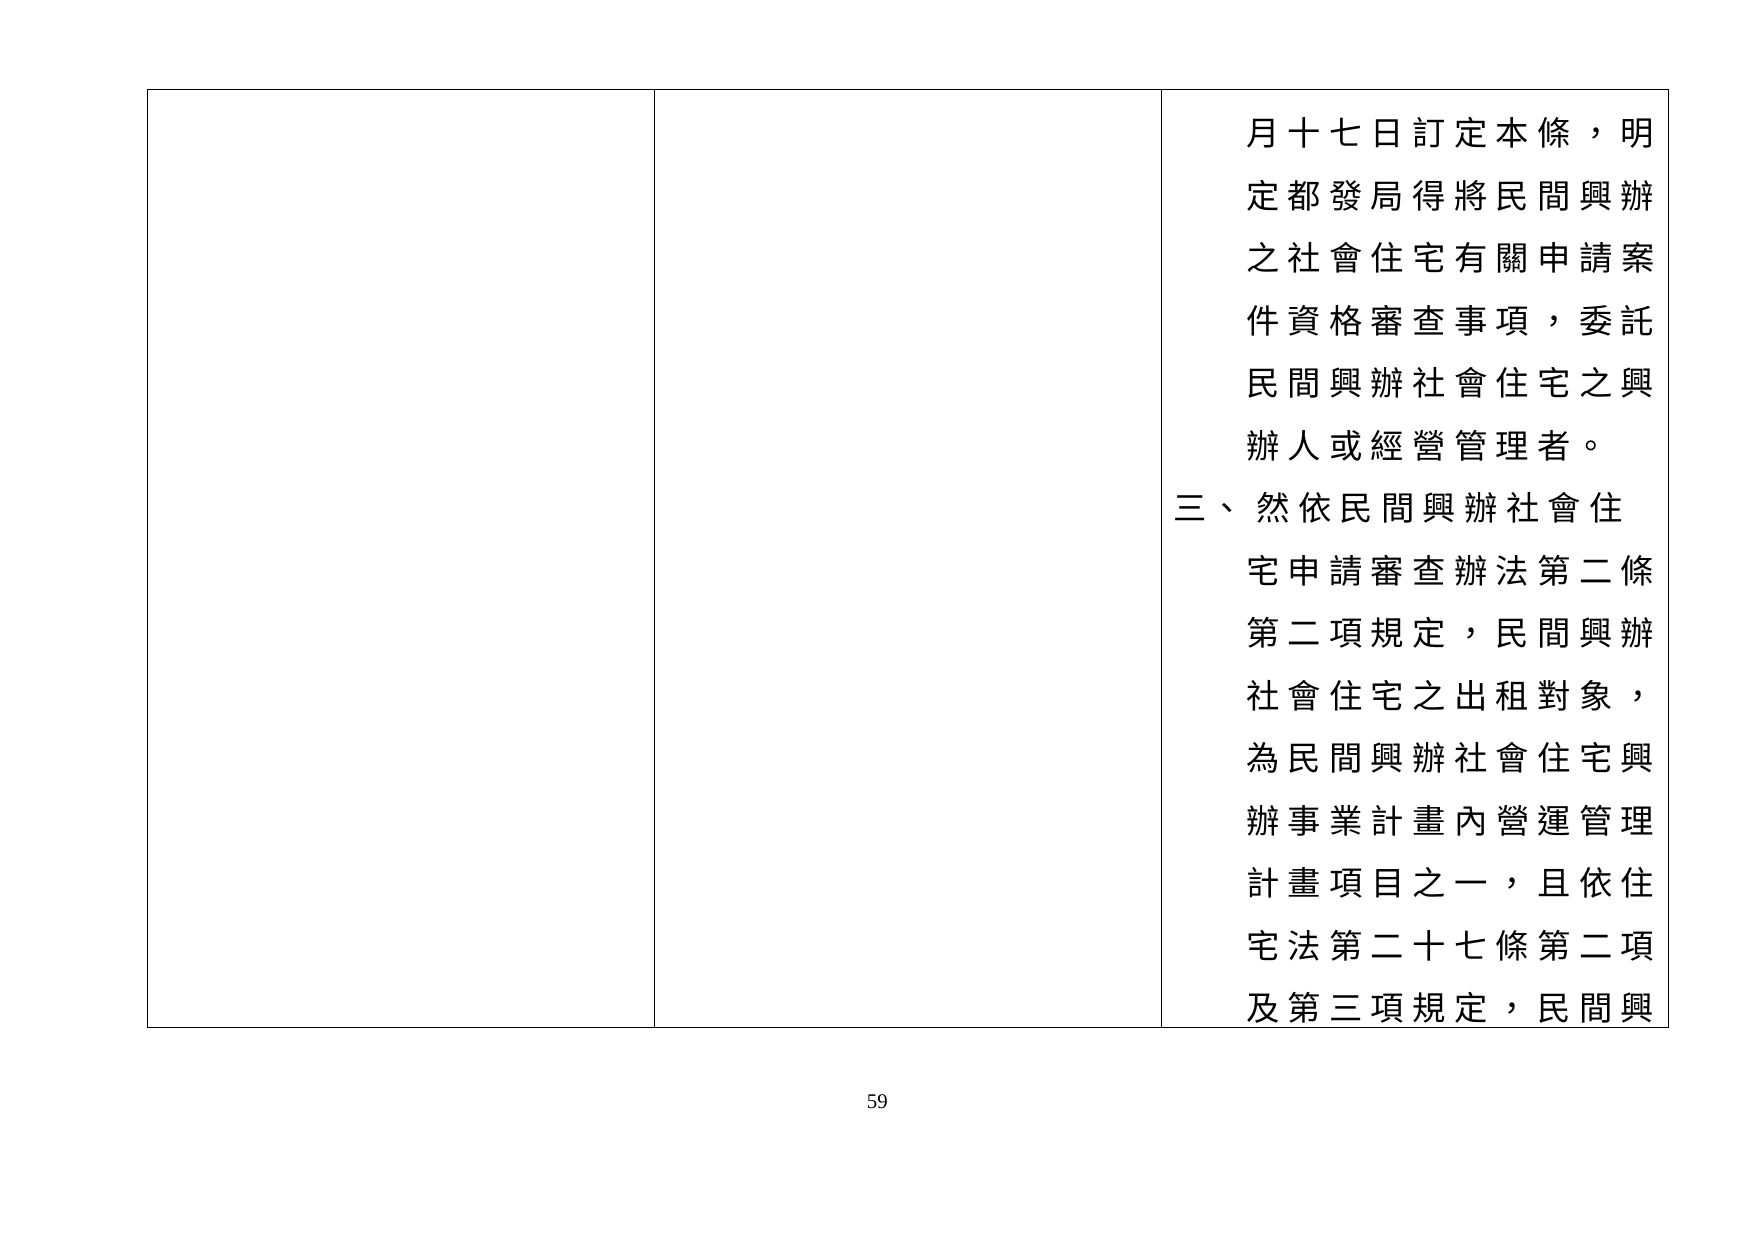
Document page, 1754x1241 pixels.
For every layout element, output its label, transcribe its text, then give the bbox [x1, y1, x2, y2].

table_cell 月十七日訂定本條，明定都發局得將民間興辦之社會住宅有關申請案件資格審查事項，委託民間興辦社會住宅之興辦人或經營管理者。 三、然依民間興辦社會住宅申請審查辦法第二條第二項規定，民間興辦社會住宅之出租對象，為民間興辦社會住宅興辦事業計畫內營運管理計畫項目之一，且依住宅法第二十七條第二項及第三項規定，民間興 [1162, 90, 1668, 1027]
table_cell [655, 90, 1161, 1027]
table_cell [148, 90, 654, 1027]
